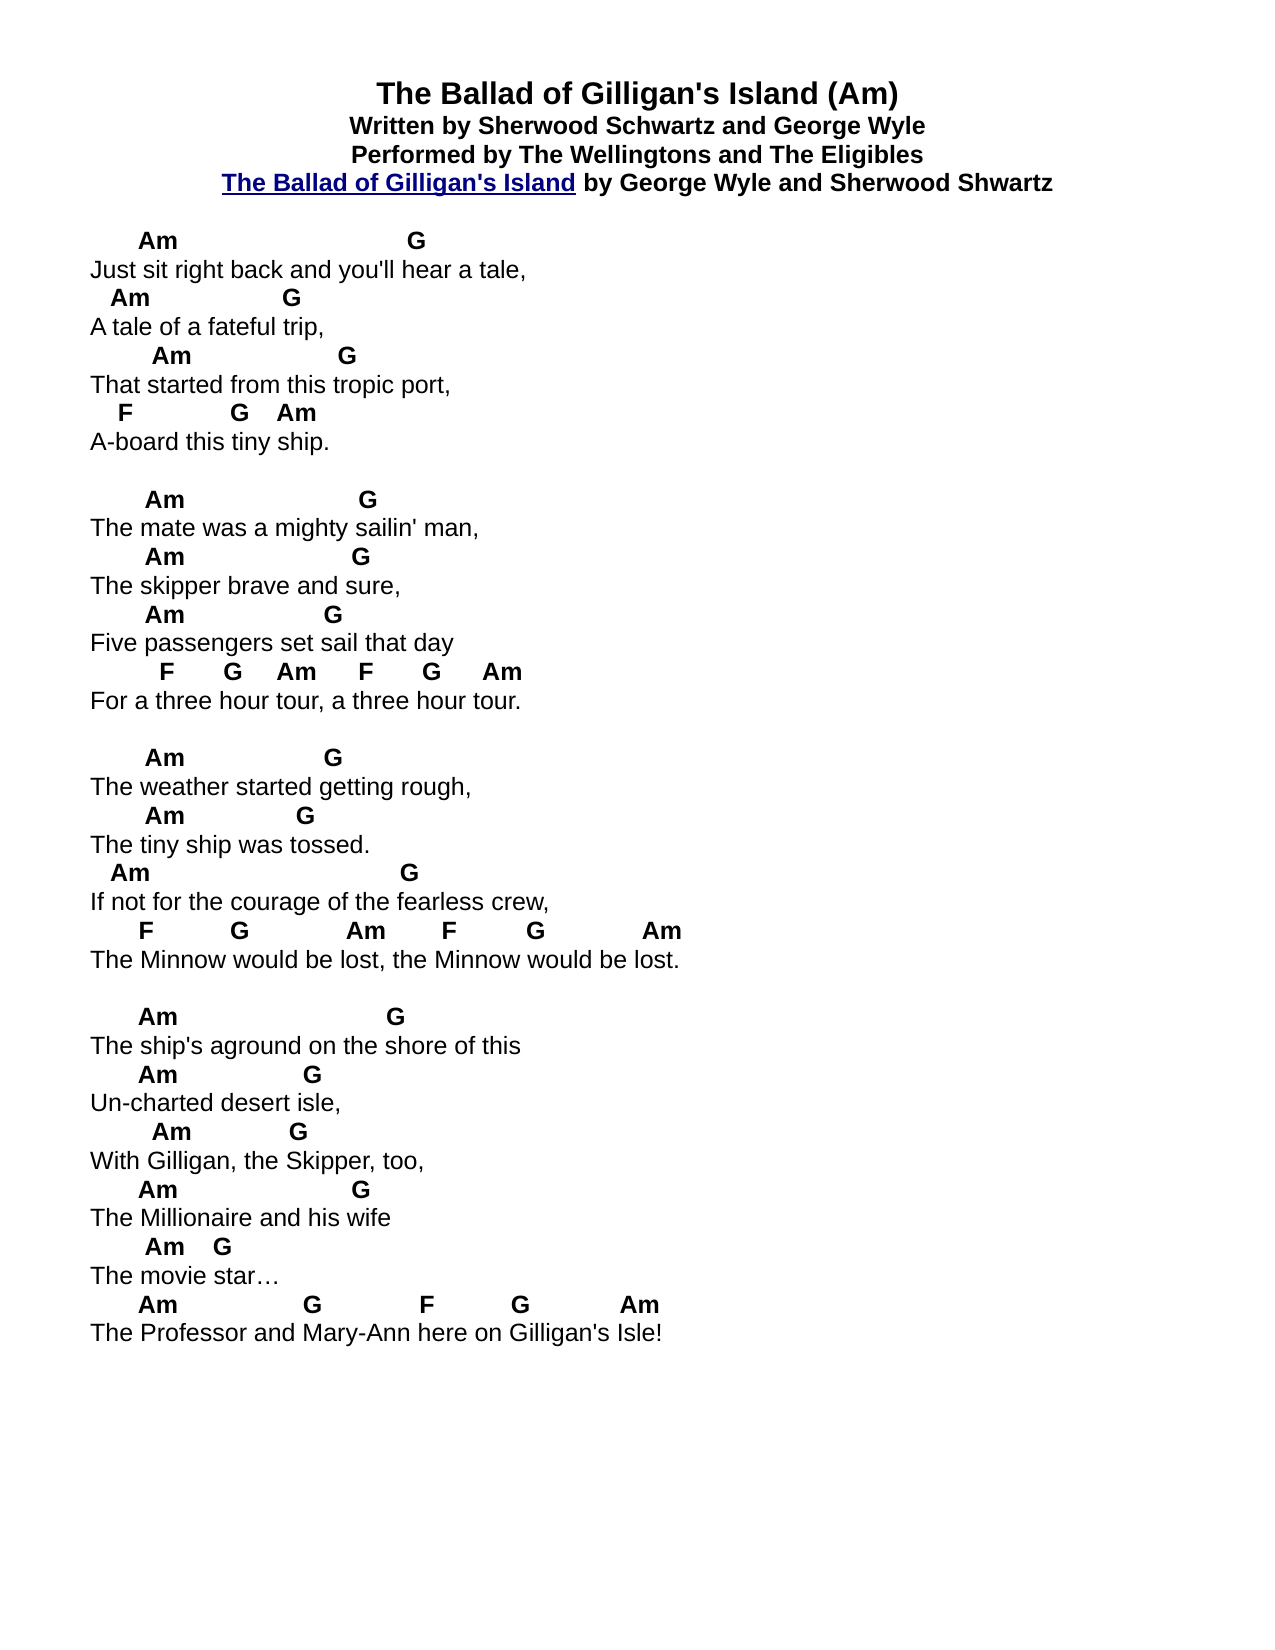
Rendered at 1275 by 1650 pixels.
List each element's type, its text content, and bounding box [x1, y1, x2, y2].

text Am G [90, 485, 1185, 513]
text A-board this tiny ship. [90, 427, 1185, 456]
text The Millionaire and his wife [90, 1203, 1185, 1232]
text F G Am F G Am [90, 916, 1185, 945]
text Am G F G Am [90, 1290, 1185, 1318]
text Just sit right back and you'll hear a tale, [90, 255, 1185, 283]
text Am G [90, 1232, 1185, 1261]
text With Gilligan, the Skipper, too, [90, 1146, 1185, 1175]
text Am G [90, 542, 1185, 571]
text The tiny ship was tossed. [90, 830, 1185, 858]
text Am G [90, 858, 1185, 887]
text The movie star… [90, 1261, 1185, 1290]
text The Minnow would be lost, the Minnow would be lost. [90, 945, 1185, 973]
text The ship's aground on the shore of this [90, 1031, 1185, 1060]
text Am G [90, 801, 1185, 830]
text F G Am F G Am [90, 657, 1185, 686]
text A tale of a fateful trip, [90, 312, 1185, 341]
text The mate was a mighty sailin' man, [90, 513, 1185, 542]
text F G Am [90, 398, 1185, 427]
text Am G [90, 341, 1185, 370]
text Five passengers set sail that day [90, 628, 1185, 657]
text Am G [90, 1060, 1185, 1088]
text Performed by The Wellingtons and The Eligibles [90, 140, 1185, 168]
text The Professor and Mary-Ann here on Gilligan's Isle! [90, 1318, 1185, 1347]
text If not for the courage of the fearless crew, [90, 887, 1185, 916]
text That started from this tropic port, [90, 370, 1185, 398]
text Am G [90, 1002, 1185, 1031]
text The weather started getting rough, [90, 772, 1185, 801]
text The Ballad of Gilligan's Island by George Wyle and Sherwood Shwartz [90, 168, 1185, 197]
text Un-charted desert isle, [90, 1088, 1185, 1117]
text Am G [90, 1175, 1185, 1203]
text Am G [90, 283, 1185, 312]
text Am G [90, 226, 1185, 255]
text Am G [90, 743, 1185, 772]
text Am G [90, 1117, 1185, 1146]
text Am G [90, 600, 1185, 628]
text The skipper brave and sure, [90, 571, 1185, 600]
text For a three hour tour, a three hour tour. [90, 686, 1185, 715]
text Written by Sherwood Schwartz and George Wyle [90, 111, 1185, 140]
text The Ballad of Gilligan's Island (Am) [90, 75, 1185, 111]
